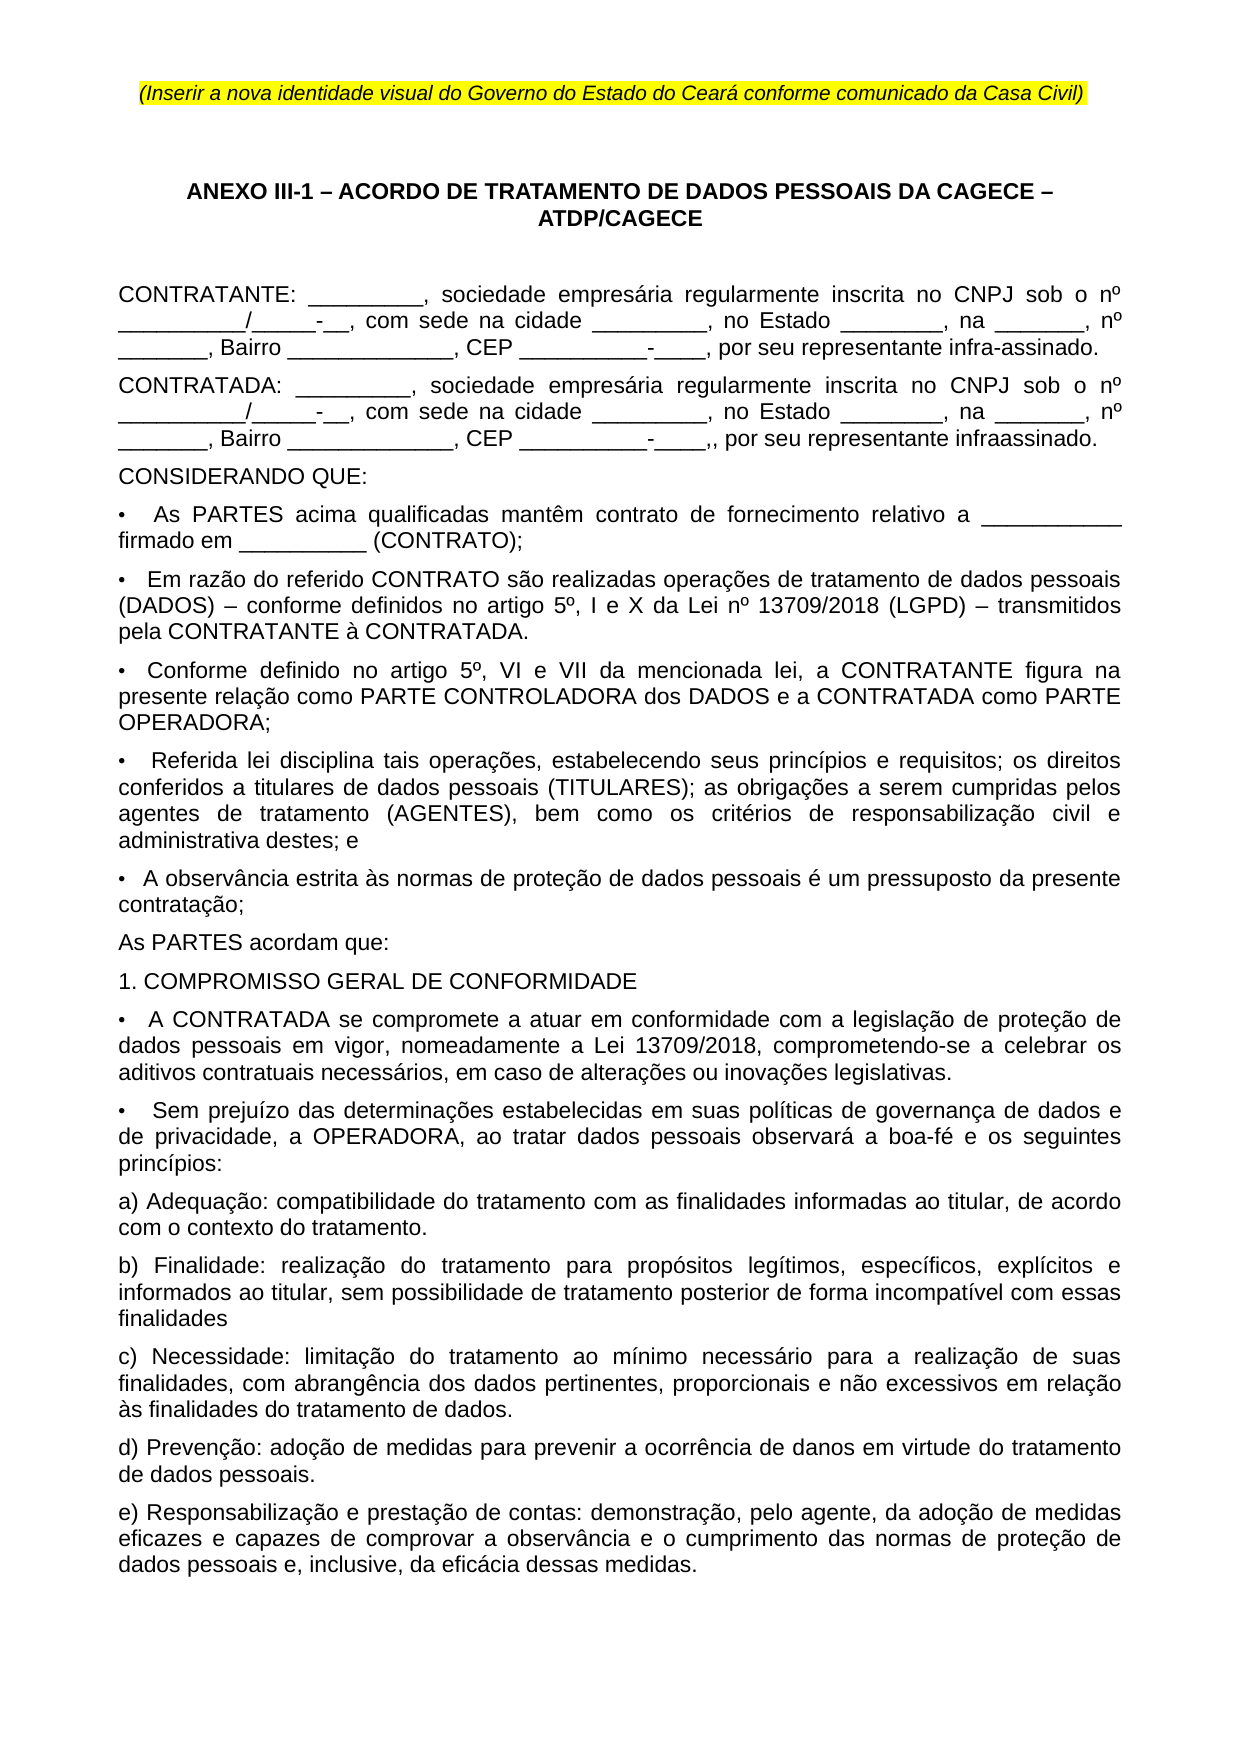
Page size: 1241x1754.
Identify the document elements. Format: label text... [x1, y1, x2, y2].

text CONTRATADA: _________, sociedade empresária regularmente inscrita no CNPJ sob o nº __________/_____-__, com sede na cidade _________, no Estado ________, na _______, nº _______, Bairro _____________, CEP __________-____,, por seu representante infraassinado. [118, 372, 1122, 451]
text d) Prevenção: adoção de medidas para prevenir a ocorrência de danos em virtude do tratamento de dados pessoais. [118, 1434, 1122, 1487]
text c) Necessidade: limitação do tratamento ao mínimo necessário para a realização de suas finalidades, com abrangência dos dados pertinentes, proporcionais e não excessivos em relação às finalidades do tratamento de dados. [118, 1343, 1122, 1422]
text 1. COMPROMISSO GERAL DE CONFORMIDADE [118, 968, 1122, 994]
list Referida lei disciplina tais operações, estabelecendo seus princípios e requisitos; os direitos conferidos a titulares de dados pessoais (TITULARES); as obrigações a serem cumpridas pelos agentes de tratamento (AGENTES), bem como os critérios de responsabilização civil e administrativa destes; e [118, 747, 1122, 853]
list As PARTES acima qualificadas mantêm contrato de fornecimento relativo a ___________ firmado em __________ (CONTRATO); [118, 501, 1122, 554]
list Conforme definido no artigo 5º, VI e VII da mencionada lei, a CONTRATANTE figura na presente relação como PARTE CONTROLADORA dos DADOS e a CONTRATADA como PARTE OPERADORA; [118, 657, 1122, 736]
list A CONTRATADA se compromete a atuar em conformidade com a legislação de proteção de dados pessoais em vigor, nomeadamente a Lei 13709/2018, comprometendo-se a celebrar os aditivos contratuais necessários, em caso de alterações ou inovações legislativas. [118, 1006, 1122, 1085]
text e) Responsabilização e prestação de contas: demonstração, pelo agente, da adoção de medidas eficazes e capazes de comprovar a observância e o cumprimento das normas de proteção de dados pessoais e, inclusive, da eficácia dessas medidas. [118, 1499, 1122, 1578]
text a) Adequação: compatibilidade do tratamento com as finalidades informadas ao titular, de acordo com o contexto do tratamento. [118, 1188, 1122, 1240]
list Em razão do referido CONTRATO são realizadas operações de tratamento de dados pessoais (DADOS) – conforme definidos no artigo 5º, I e X da Lei nº 13709/2018 (LGPD) – transmitidos pela CONTRATANTE à CONTRATADA. [118, 566, 1122, 645]
text b) Finalidade: realização do tratamento para propósitos legítimos, específicos, explícitos e informados ao titular, sem possibilidade de tratamento posterior de forma incompatível com essas finalidades [118, 1252, 1122, 1331]
text As PARTES acordam que: [118, 929, 1122, 956]
text CONTRATANTE: _________, sociedade empresária regularmente inscrita no CNPJ sob o nº __________/_____-__, com sede na cidade _________, no Estado ________, na _______, nº _______, Bairro _____________, CEP __________-____, por seu representante infra-assinado. [118, 281, 1122, 360]
text CONSIDERANDO QUE: [118, 463, 1122, 489]
list Sem prejuízo das determinações estabelecidas em suas políticas de governança de dados e de privacidade, a OPERADORA, ao tratar dados pessoais observará a boa-fé e os seguintes princípios: [118, 1097, 1122, 1176]
text ANEXO III-1 – ACORDO DE TRATAMENTO DE DADOS PESSOAIS DA CAGECE – ATDP/CAGECE [118, 178, 1122, 231]
list A observância estrita às normas de proteção de dados pessoais é um pressuposto da presente contratação; [118, 865, 1122, 917]
